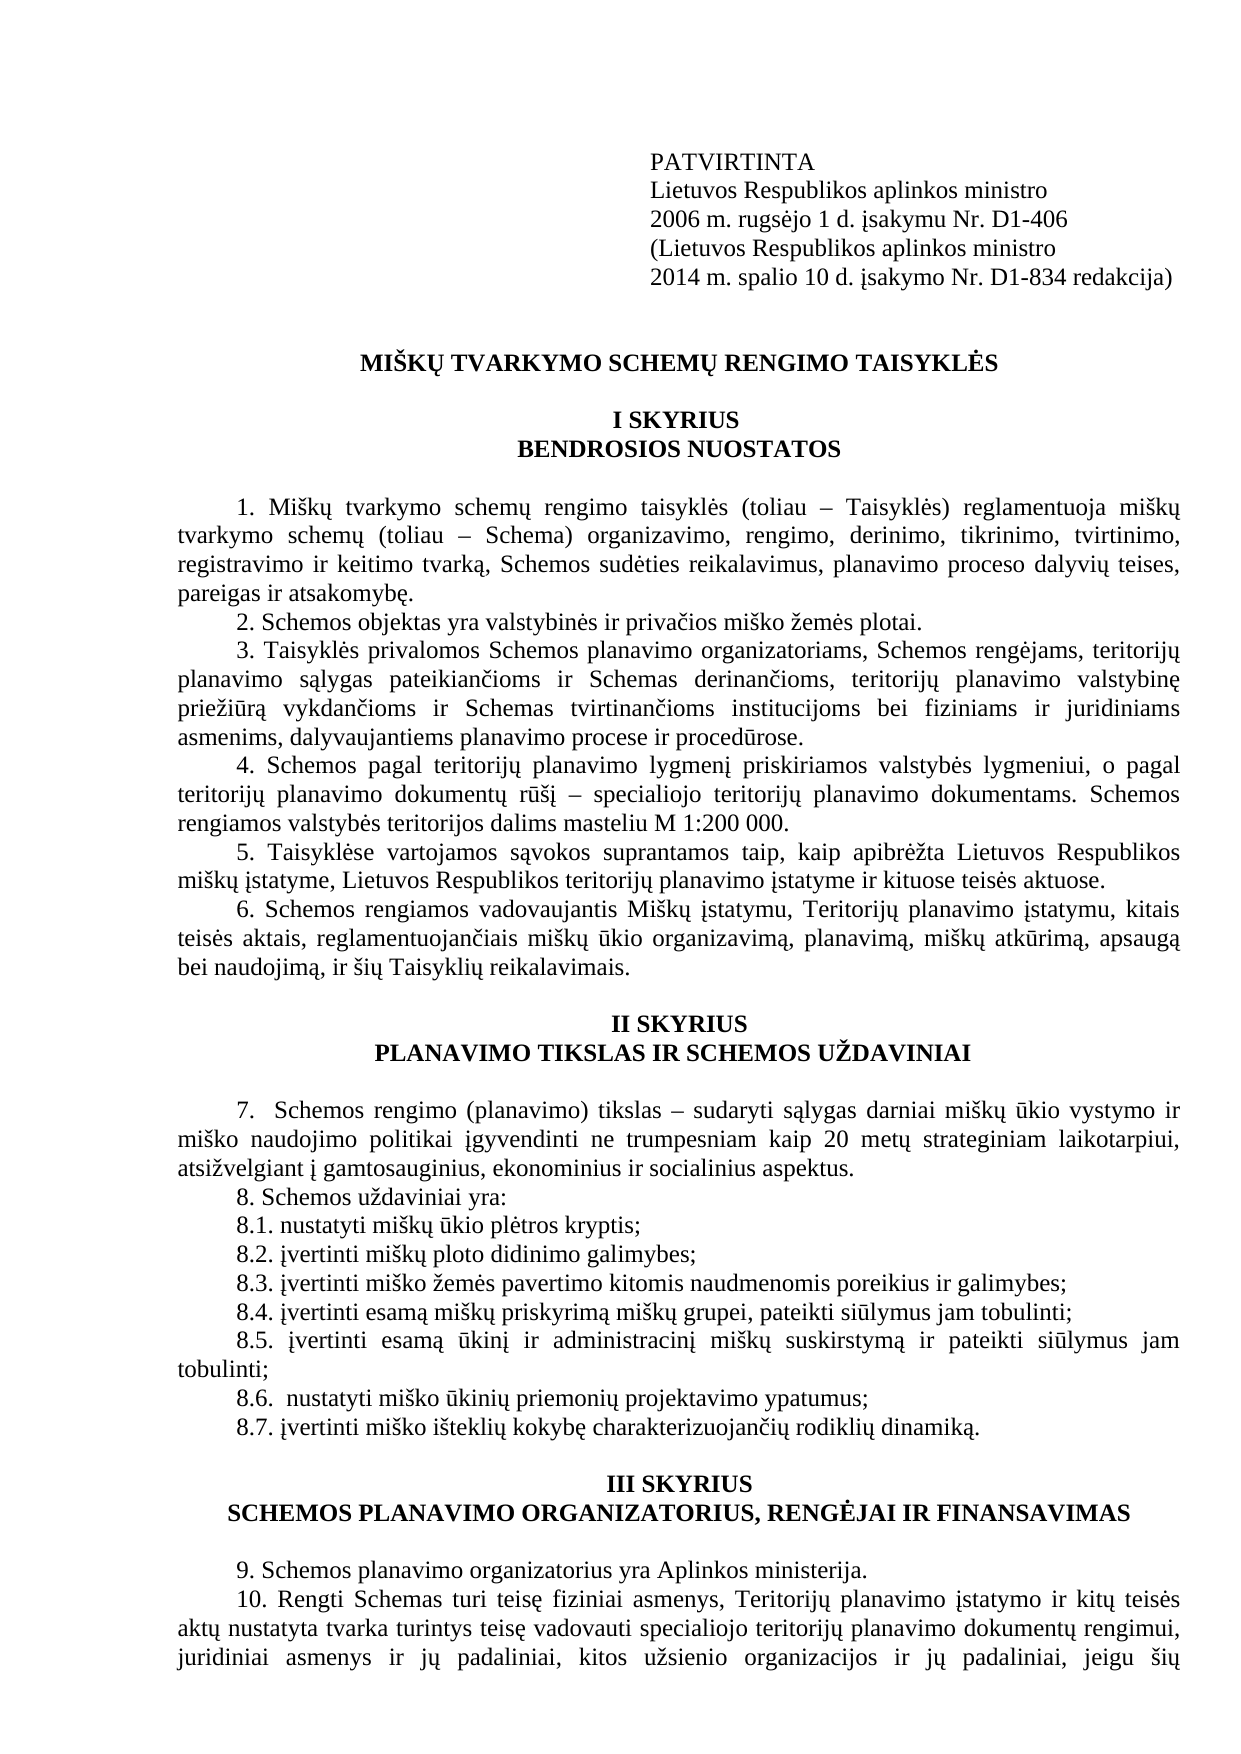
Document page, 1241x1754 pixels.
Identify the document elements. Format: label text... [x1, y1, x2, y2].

text PLANAVIMO TIKSLAS IR SCHEMOS UŽDAVINIAI [177, 1038, 1181, 1067]
text III SKYRIUS [177, 1469, 1181, 1498]
text 2006 m. rugsėjo 1 d. įsakymu Nr. D1-406 [650, 204, 1181, 233]
text 1. Miškų tvarkymo schemų rengimo taisyklės (toliau – Taisyklės) reglamentuoja miškų tvarkymo schemų (toliau – Schema) organizavimo, rengimo, derinimo, tikrinimo, tvirtinimo, registravimo ir keitimo tvarką, Schemos sudėties reikalavimus, planavimo proceso dalyvių teises, pareigas ir atsakomybę. [177, 492, 1181, 607]
text MIŠKŲ TVARKYMO SCHEMŲ RENGIMO TAISYKLĖS [177, 348, 1181, 377]
text 2. Schemos objektas yra valstybinės ir privačios miško žemės plotai. [177, 607, 1181, 636]
text 9. Schemos planavimo organizatorius yra Aplinkos ministerija. [177, 1556, 1181, 1584]
text 10. Rengti Schemas turi teisę fiziniai asmenys, Teritorijų planavimo įstatymo ir kitų teisės aktų nustatyta tvarka turintys teisę vadovauti specialiojo teritorijų planavimo dokumentų rengimui, juridiniai asmenys ir jų padaliniai, kitos užsienio organizacijos ir jų padaliniai, jeigu šių [177, 1584, 1181, 1671]
text SCHEMOS PLANAVIMO ORGANIZATORIus, RENGĖJAI IR FINANSAVIMAS [177, 1498, 1181, 1527]
text 8.2. įvertinti miškų ploto didinimo galimybes; [177, 1239, 1181, 1268]
text 8.5. įvertinti esamą ūkinį ir administracinį miškų suskirstymą ir pateikti siūlymus jam tobulinti; [177, 1326, 1181, 1383]
text 2014 m. spalio 10 d. įsakymo Nr. D1-834 redakcija) [650, 262, 1181, 291]
text 8.4. įvertinti esamą miškų priskyrimą miškų grupei, pateikti siūlymus jam tobulinti; [177, 1297, 1181, 1326]
text 8.6. nustatyti miško ūkinių priemonių projektavimo ypatumus; [177, 1383, 1181, 1412]
text (Lietuvos Respublikos aplinkos ministro [650, 233, 1181, 262]
text I SKYRIUS [177, 406, 1181, 434]
text 3. Taisyklės privalomos Schemos planavimo organizatoriams, Schemos rengėjams, teritorijų planavimo sąlygas pateikiančioms ir Schemas derinančioms, teritorijų planavimo valstybinę priežiūrą vykdančioms ir Schemas tvirtinančioms institucijoms bei fiziniams ir juridiniams asmenims, dalyvaujantiems planavimo procese ir procedūrose. [177, 636, 1181, 751]
text 8.3. įvertinti miško žemės pavertimo kitomis naudmenomis poreikius ir galimybes; [177, 1268, 1181, 1297]
text 8.1. nustatyti miškų ūkio plėtros kryptis; [177, 1211, 1181, 1239]
text 8.7. įvertinti miško išteklių kokybę charakterizuojančių rodiklių dinamiką. [177, 1412, 1181, 1441]
text 6. Schemos rengiamos vadovaujantis Miškų įstatymu, Teritorijų planavimo įstatymu, kitais teisės aktais, reglamentuojančiais miškų ūkio organizavimą, planavimą, miškų atkūrimą, apsaugą bei naudojimą, ir šių Taisyklių reikalavimais. [177, 894, 1181, 981]
text 5. Taisyklėse vartojamos sąvokos suprantamos taip, kaip apibrėžta Lietuvos Respublikos miškų įstatyme, Lietuvos Respublikos teritorijų planavimo įstatyme ir kituose teisės aktuose. [177, 837, 1181, 894]
text PATVIRTINTA [650, 147, 1181, 176]
text II SKYRIUS [177, 1009, 1181, 1038]
text Lietuvos Respublikos aplinkos ministro [650, 176, 1181, 204]
text 4. Schemos pagal teritorijų planavimo lygmenį priskiriamos valstybės lygmeniui, o pagal teritorijų planavimo dokumentų rūšį – specialiojo teritorijų planavimo dokumentams. Schemos rengiamos valstybės teritorijos dalims masteliu M 1:200 000. [177, 751, 1181, 837]
text BENDROSIOS NUOSTATOS [177, 434, 1181, 463]
text 8. Schemos uždaviniai yra: [177, 1182, 1181, 1211]
text 7. Schemos rengimo (planavimo) tikslas – sudaryti sąlygas darniai miškų ūkio vystymo ir miško naudojimo politikai įgyvendinti ne trumpesniam kaip 20 metų strateginiam laikotarpiui, atsižvelgiant į gamtosauginius, ekonominius ir socialinius aspektus. [177, 1096, 1181, 1182]
